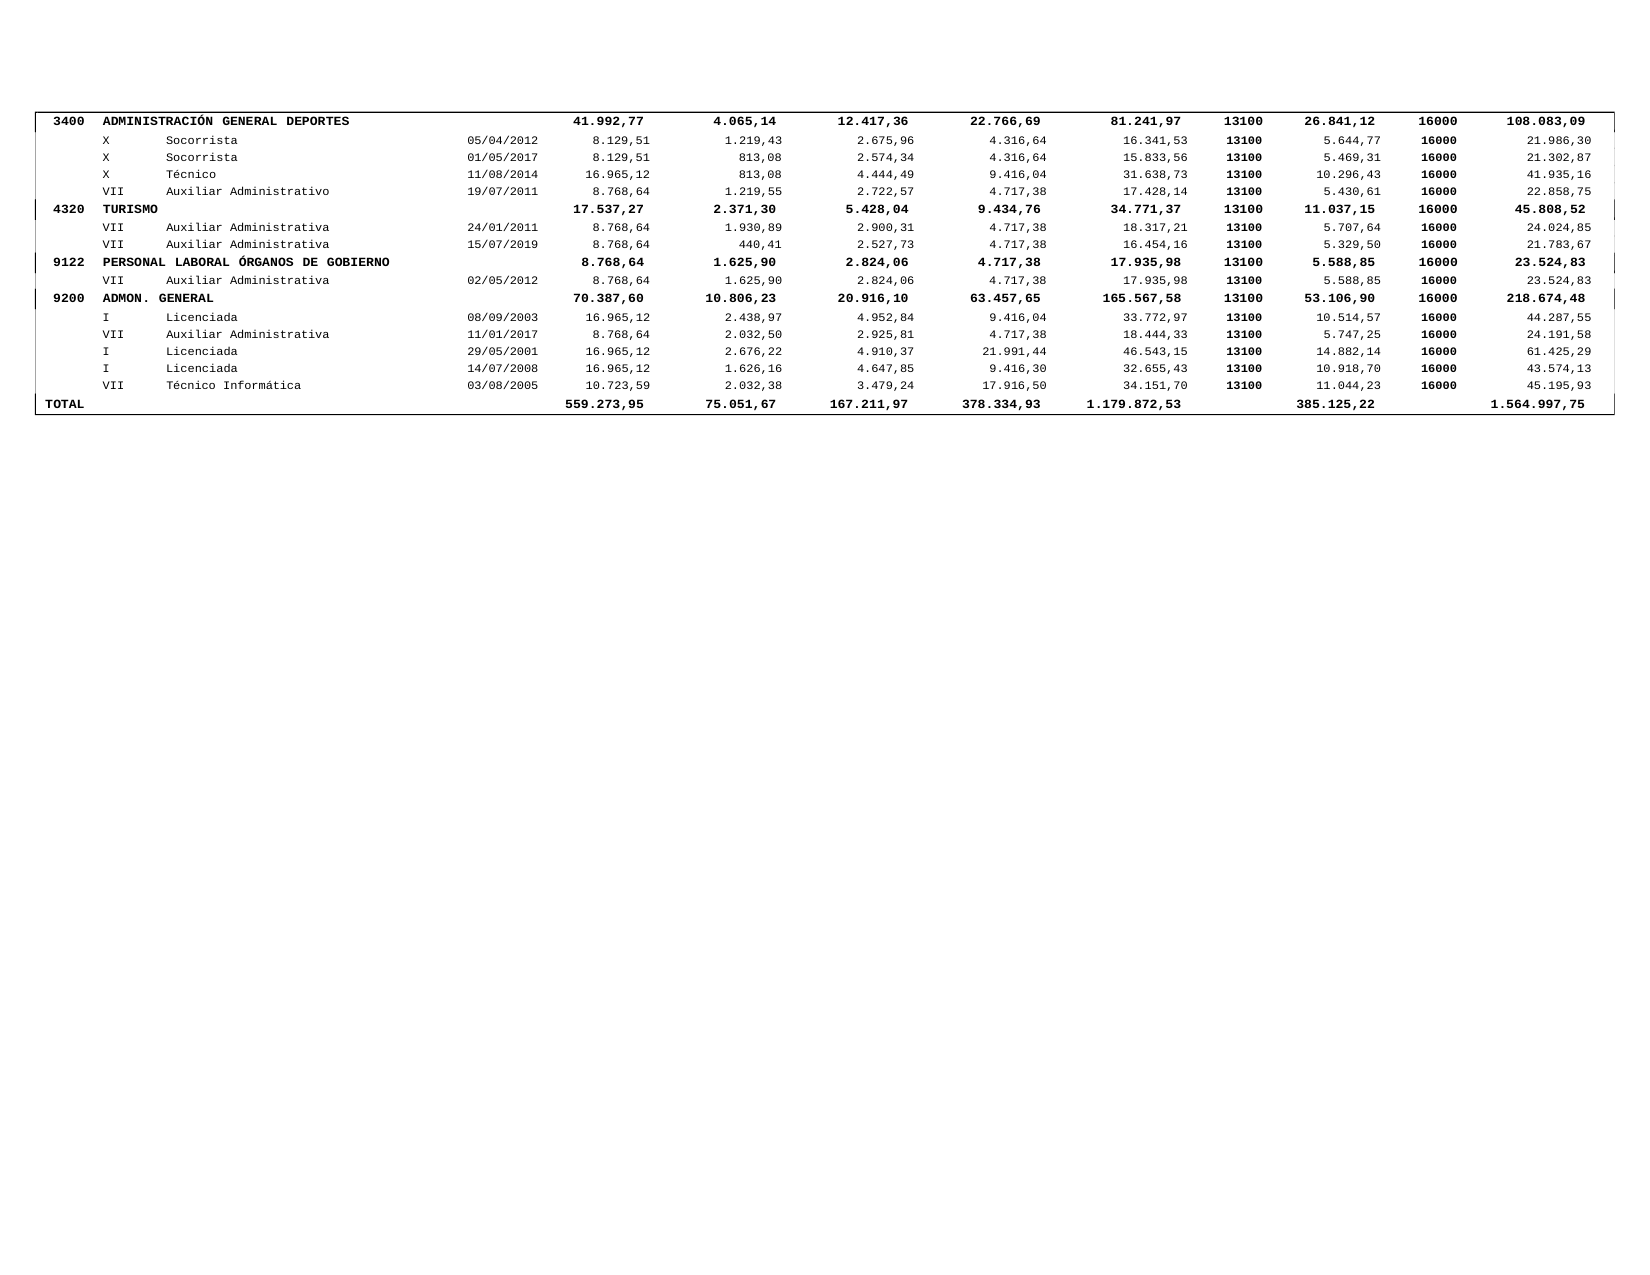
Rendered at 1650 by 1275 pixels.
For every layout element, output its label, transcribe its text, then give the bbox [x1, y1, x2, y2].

text 45.808,52 [1514, 203, 1614, 217]
text 4.444,49 [857, 169, 937, 182]
text 13100 [1226, 152, 1276, 165]
text 21.986,30 [1527, 134, 1614, 147]
text TOTAL [45, 398, 100, 412]
text VII [102, 275, 163, 288]
text 167.211,97 [829, 398, 937, 412]
text VII [102, 186, 163, 199]
text I [102, 346, 163, 359]
text 1.930,89 [724, 222, 804, 235]
text 5.747,25 [1323, 329, 1403, 342]
text 2.032,50 [724, 329, 804, 342]
text Socorrista [166, 152, 434, 165]
text 34.151,70 [1123, 380, 1209, 393]
text VII [102, 222, 163, 235]
text VII [102, 380, 163, 393]
text 4.647,85 [857, 363, 937, 376]
text 16000 [1421, 329, 1472, 342]
text 16000 [1418, 256, 1472, 270]
text 813,08 [738, 152, 804, 165]
text 16000 [1418, 203, 1472, 217]
text 46.543,15 [1123, 346, 1209, 359]
text 11.037,15 [1304, 203, 1403, 217]
text 33.772,97 [1123, 311, 1209, 324]
text 4.717,38 [978, 256, 1069, 270]
text 2.032,38 [724, 380, 804, 393]
text 11.044,23 [1316, 380, 1403, 393]
text 63.457,65 [970, 292, 1069, 306]
text 70.387,60 [573, 292, 672, 306]
text 5.329,50 [1323, 239, 1403, 252]
text 53.106,90 [1304, 292, 1403, 306]
text 15/07/2019 [467, 239, 540, 252]
text 8.129,51 [592, 152, 672, 165]
text 21.783,67 [1527, 239, 1614, 252]
text PERSONAL LABORAL ÓRGANOS DE GOBIERNO [103, 256, 434, 270]
text 9.434,76 [978, 203, 1069, 217]
text 13100 [1226, 134, 1276, 147]
text 16000 [1421, 363, 1472, 376]
text 13100 [1224, 292, 1276, 306]
text 13100 [1226, 222, 1276, 235]
text 03/08/2005 [467, 380, 540, 393]
text 2.900,31 [857, 222, 937, 235]
text 16000 [1421, 134, 1472, 147]
text 385.125,22 [1296, 398, 1403, 412]
text 440,41 [738, 239, 804, 252]
text 2.438,97 [724, 311, 804, 324]
text 10.806,23 [705, 292, 804, 306]
text 9200 [53, 292, 100, 306]
text 5.428,04 [845, 203, 937, 217]
text 24/01/2011 [467, 222, 540, 235]
text 32.655,43 [1123, 363, 1209, 376]
text 29/05/2001 [467, 346, 540, 359]
text 2.824,06 [845, 256, 937, 270]
text 16000 [1421, 152, 1472, 165]
text 2.676,22 [724, 346, 804, 359]
text 15.833,56 [1123, 152, 1209, 165]
text 22.858,75 [1527, 186, 1614, 199]
text Socorrista [166, 134, 434, 147]
text 16000 [1421, 311, 1472, 324]
text 13100 [1226, 169, 1276, 182]
text Técnico Informática [166, 380, 434, 393]
text Técnico [166, 169, 434, 182]
text 3400 [53, 115, 100, 129]
text I [102, 311, 163, 324]
text 21.302,87 [1527, 152, 1614, 165]
text 2.675,96 [857, 134, 937, 147]
text 16000 [1421, 275, 1472, 288]
text 23.524,83 [1514, 256, 1614, 270]
text 5.644,77 [1323, 134, 1403, 147]
text 16000 [1418, 292, 1472, 306]
text 108.083,09 [1506, 115, 1614, 129]
text 12.417,36 [837, 115, 937, 129]
text Auxiliar Administrativa [166, 329, 434, 342]
text 16.965,12 [585, 169, 672, 182]
text 16000 [1421, 346, 1472, 359]
text 813,08 [738, 169, 804, 182]
text 4.316,64 [989, 134, 1069, 147]
text 10.918,70 [1316, 363, 1403, 376]
text TURISMO [103, 203, 434, 217]
text 75.051,67 [705, 398, 804, 412]
text 13100 [1226, 275, 1276, 288]
text 17.428,14 [1123, 186, 1209, 199]
text 13100 [1224, 115, 1276, 129]
text Licenciada [166, 346, 434, 359]
text 1.179.872,53 [1086, 398, 1209, 412]
text X [102, 152, 163, 165]
text 17.537,27 [573, 203, 672, 217]
text 2.925,81 [857, 329, 937, 342]
text 13100 [1226, 186, 1276, 199]
text 16000 [1421, 380, 1472, 393]
text 13100 [1226, 380, 1276, 393]
text 43.574,13 [1527, 363, 1614, 376]
text 18.317,21 [1123, 222, 1209, 235]
text 8.768,64 [592, 329, 672, 342]
text 81.241,97 [1110, 115, 1209, 129]
text 4.717,38 [989, 275, 1069, 288]
text 5.588,85 [1312, 256, 1403, 270]
text 13100 [1226, 239, 1276, 252]
text 8.129,51 [592, 134, 672, 147]
text 10.723,59 [585, 380, 672, 393]
text 16000 [1421, 169, 1472, 182]
text 10.296,43 [1316, 169, 1403, 182]
text 44.287,55 [1527, 311, 1614, 324]
text 4.717,38 [989, 329, 1069, 342]
text 3.479,24 [857, 380, 937, 393]
text 8.768,64 [592, 186, 672, 199]
text 21.991,44 [982, 346, 1069, 359]
text 8.768,64 [592, 222, 672, 235]
text 41.992,77 [573, 115, 672, 129]
text I [102, 363, 163, 376]
text 11/01/2017 [467, 329, 540, 342]
text 14/07/2008 [467, 363, 540, 376]
text 23.524,83 [1527, 275, 1614, 288]
text 8.768,64 [592, 275, 672, 288]
text 5.469,31 [1323, 152, 1403, 165]
text 1.626,16 [724, 363, 804, 376]
text 16000 [1421, 239, 1472, 252]
text Auxiliar Administrativa [166, 239, 434, 252]
text 165.567,58 [1102, 292, 1209, 306]
text 61.425,29 [1527, 346, 1614, 359]
text ADMINISTRACIÓN GENERAL DEPORTES [103, 115, 434, 129]
text 01/05/2017 [467, 152, 540, 165]
text X [102, 134, 163, 147]
text 5.588,85 [1323, 275, 1403, 288]
text 13100 [1224, 203, 1276, 217]
text 05/04/2012 [467, 134, 540, 147]
text VII [102, 239, 163, 252]
text 17.916,50 [982, 380, 1069, 393]
text 8.768,64 [581, 256, 672, 270]
text 16000 [1418, 115, 1472, 129]
text 8.768,64 [592, 239, 672, 252]
text 2.527,73 [857, 239, 937, 252]
text 16000 [1421, 186, 1472, 199]
text 9122 [53, 256, 100, 270]
text 9.416,04 [989, 311, 1069, 324]
text VII [102, 329, 163, 342]
text 10.514,57 [1316, 311, 1403, 324]
text 18.444,33 [1123, 329, 1209, 342]
text 1.564.997,75 [1490, 398, 1614, 412]
text 5.707,64 [1323, 222, 1403, 235]
text Auxiliar Administrativa [166, 275, 434, 288]
text Auxiliar Administrativa [166, 222, 434, 235]
text 2.722,57 [857, 186, 937, 199]
text 13100 [1226, 363, 1276, 376]
text 14.882,14 [1316, 346, 1403, 359]
text 2.371,30 [713, 203, 804, 217]
text 26.841,12 [1304, 115, 1403, 129]
text 16.965,12 [585, 311, 672, 324]
text 1.625,90 [713, 256, 804, 270]
text 1.219,43 [724, 134, 804, 147]
text 2.574,34 [857, 152, 937, 165]
text 13100 [1226, 346, 1276, 359]
text Licenciada [166, 363, 434, 376]
text X [102, 169, 163, 182]
text 16000 [1421, 222, 1472, 235]
text 22.766,69 [970, 115, 1069, 129]
text 24.024,85 [1527, 222, 1614, 235]
text 16.965,12 [585, 363, 672, 376]
text 9.416,30 [989, 363, 1069, 376]
text 2.824,06 [857, 275, 937, 288]
text 4.910,37 [857, 346, 937, 359]
text 4.717,38 [989, 186, 1069, 199]
text 08/09/2003 [467, 311, 540, 324]
text 9.416,04 [989, 169, 1069, 182]
text 19/07/2011 [467, 186, 540, 199]
text 4.316,64 [989, 152, 1069, 165]
text 4.952,84 [857, 311, 937, 324]
text 218.674,48 [1506, 292, 1614, 306]
text 4.065,14 [713, 115, 804, 129]
text 4.717,38 [989, 239, 1069, 252]
text 34.771,37 [1110, 203, 1209, 217]
text 20.916,10 [837, 292, 937, 306]
text 1.625,90 [724, 275, 804, 288]
text 378.334,93 [962, 398, 1069, 412]
text 4320 [53, 203, 100, 217]
text 1.219,55 [724, 186, 804, 199]
text 13100 [1226, 311, 1276, 324]
text 13100 [1226, 329, 1276, 342]
text 5.430,61 [1323, 186, 1403, 199]
text 17.935,98 [1123, 275, 1209, 288]
text Licenciada [166, 311, 434, 324]
text 17.935,98 [1110, 256, 1209, 270]
text ADMON. GENERAL [103, 292, 434, 306]
text 559.273,95 [565, 398, 672, 412]
text 45.195,93 [1527, 380, 1614, 393]
text 13100 [1224, 256, 1276, 270]
text 41.935,16 [1527, 169, 1614, 182]
text Auxiliar Administrativo [166, 186, 434, 199]
text 24.191,58 [1527, 329, 1614, 342]
text 16.965,12 [585, 346, 672, 359]
text 31.638,73 [1123, 169, 1209, 182]
text 11/08/2014 [467, 169, 540, 182]
text 16.341,53 [1123, 134, 1209, 147]
text 4.717,38 [989, 222, 1069, 235]
text 02/05/2012 [467, 275, 540, 288]
text 16.454,16 [1123, 239, 1209, 252]
